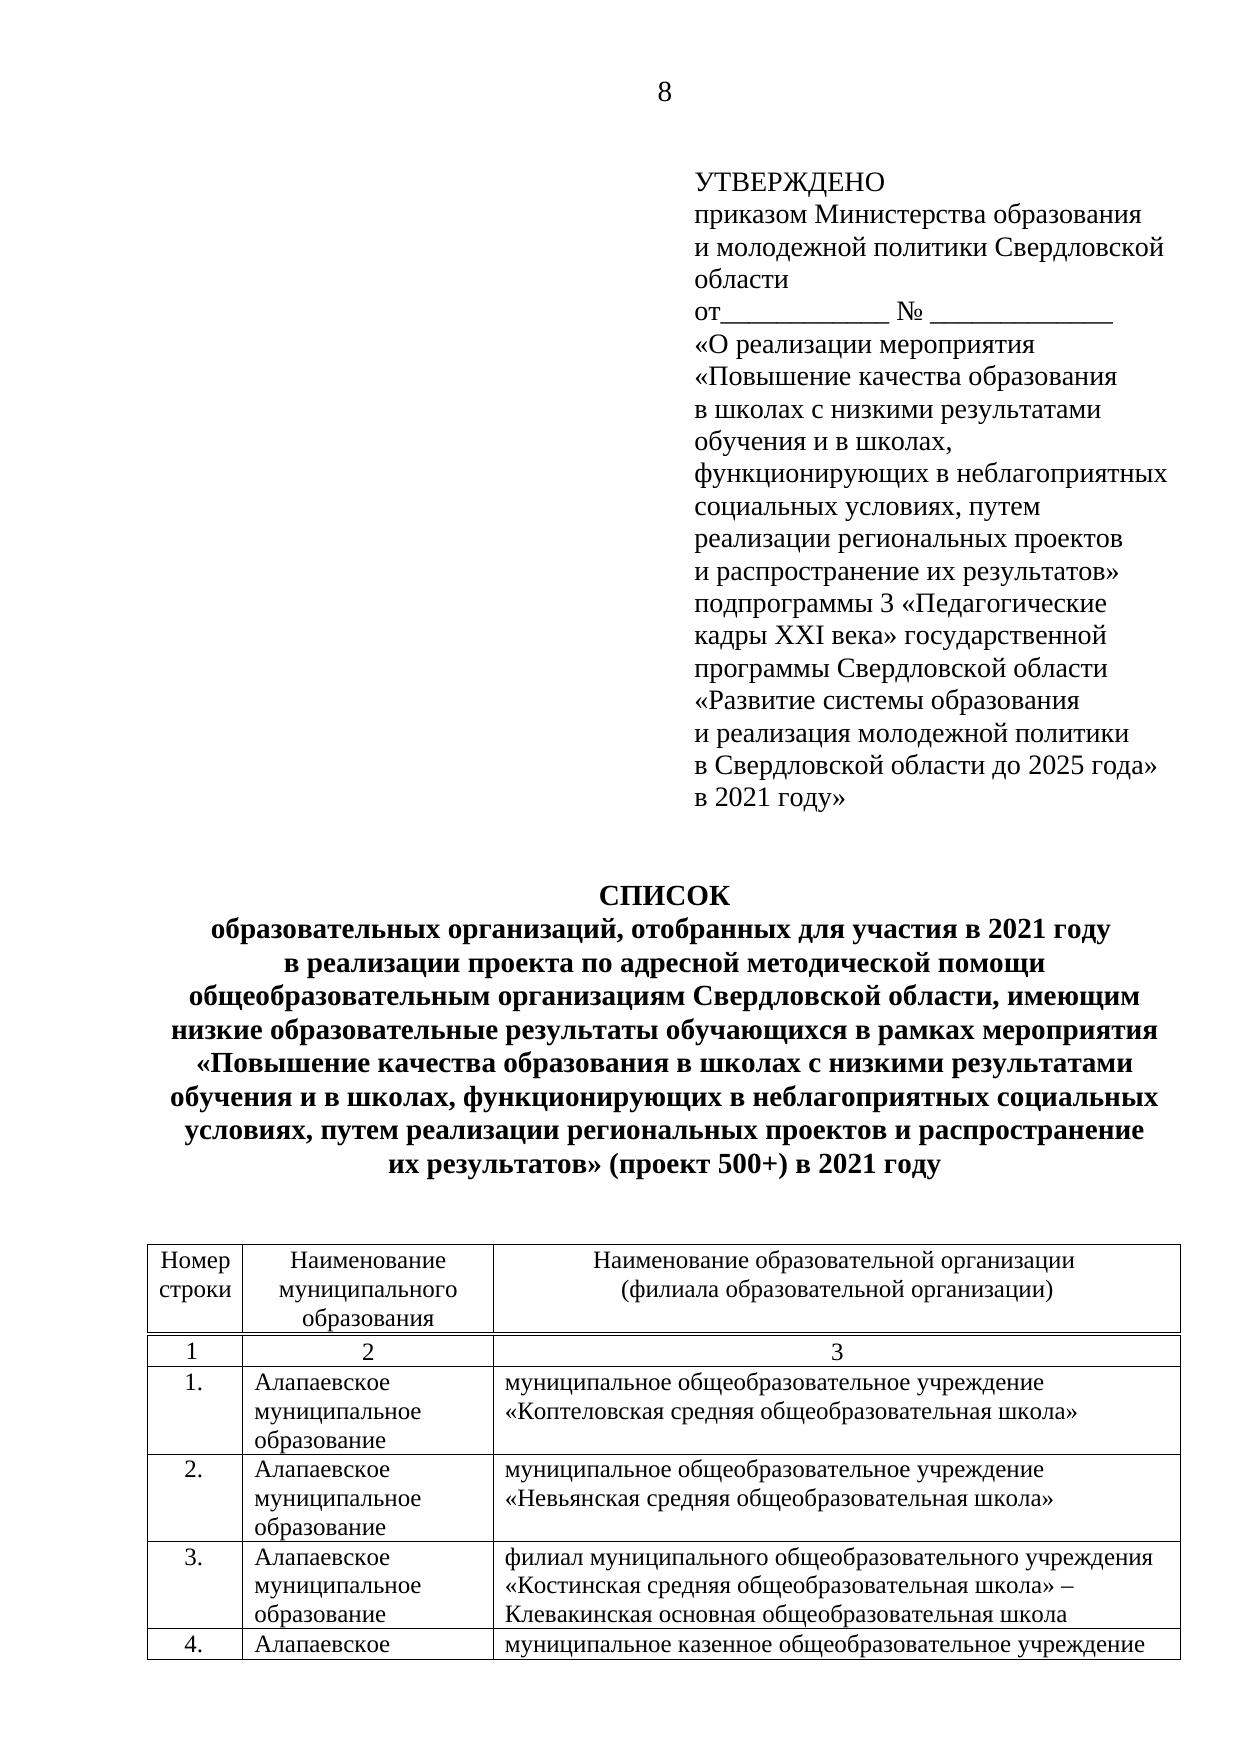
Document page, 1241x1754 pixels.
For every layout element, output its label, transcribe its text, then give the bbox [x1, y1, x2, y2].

text приказом Министерства образования и молодежной политики Свердловской области от____________ № _____________ [694, 197, 1181, 327]
text образовательных организаций, отобранных для участия в 2021 году в реализации проекта по адресной методической помощи общеобразовательным организациям Свердловской области, имеющим низкие образовательные результаты обучающихся в рамках мероприятия «Повышение качества образования в школах с низкими результатами обучения и в школах, функционирующих в неблагоприятных социальных условиях, путем реализации региональных проектов и распространение их результатов» (проект 500+) в 2021 году [148, 911, 1181, 1179]
table_header Наименование муниципального образования [243, 1245, 493, 1332]
table_header 3 [494, 1336, 1180, 1366]
table_cell [148, 1629, 242, 1659]
table_cell муниципальное казенное общеобразовательное учреждение [494, 1629, 1180, 1659]
table_header 2 [243, 1336, 493, 1366]
text «О реализации мероприятия «Повышение качества образования в школах с низкими результатами обучения и в школах, функционирующих в неблагоприятных социальных условиях, путем реализации региональных проектов и распространение их результатов» подпрограммы 3 «Педагогические кадры XXI века» государственной программы Свердловской области «Развитие системы образования и реализация молодежной политики в Свердловской области до 2025 года» в 2021 году» [694, 327, 1181, 813]
text СПИСОК [148, 878, 1181, 911]
text УТВЕРЖДЕНО [694, 165, 1181, 197]
table_cell филиал муниципального общеобразовательного учреждения «Костинская средняя общеобразовательная школа» – Клевакинская основная общеобразовательная школа [494, 1542, 1180, 1628]
table_cell [148, 1542, 242, 1628]
table_cell Алапаевское муниципальное образование [243, 1367, 493, 1453]
table_header Наименование образовательной организации (филиала образовательной организации) [494, 1245, 1180, 1332]
table_cell муниципальное общеобразовательное учреждение «Коптеловская средняя общеобразовательная школа» [494, 1367, 1180, 1453]
table_cell Алапаевское муниципальное образование [243, 1542, 493, 1628]
table_header 1 [148, 1336, 242, 1366]
table_cell Алапаевское муниципальное образование [243, 1455, 493, 1541]
table_header Номер строки [148, 1245, 242, 1332]
table_cell муниципальное общеобразовательное учреждение «Невьянская средняя общеобразовательная школа» [494, 1455, 1180, 1541]
table_cell [148, 1455, 242, 1541]
table_cell [148, 1367, 242, 1453]
table_cell Алапаевское [243, 1629, 493, 1659]
